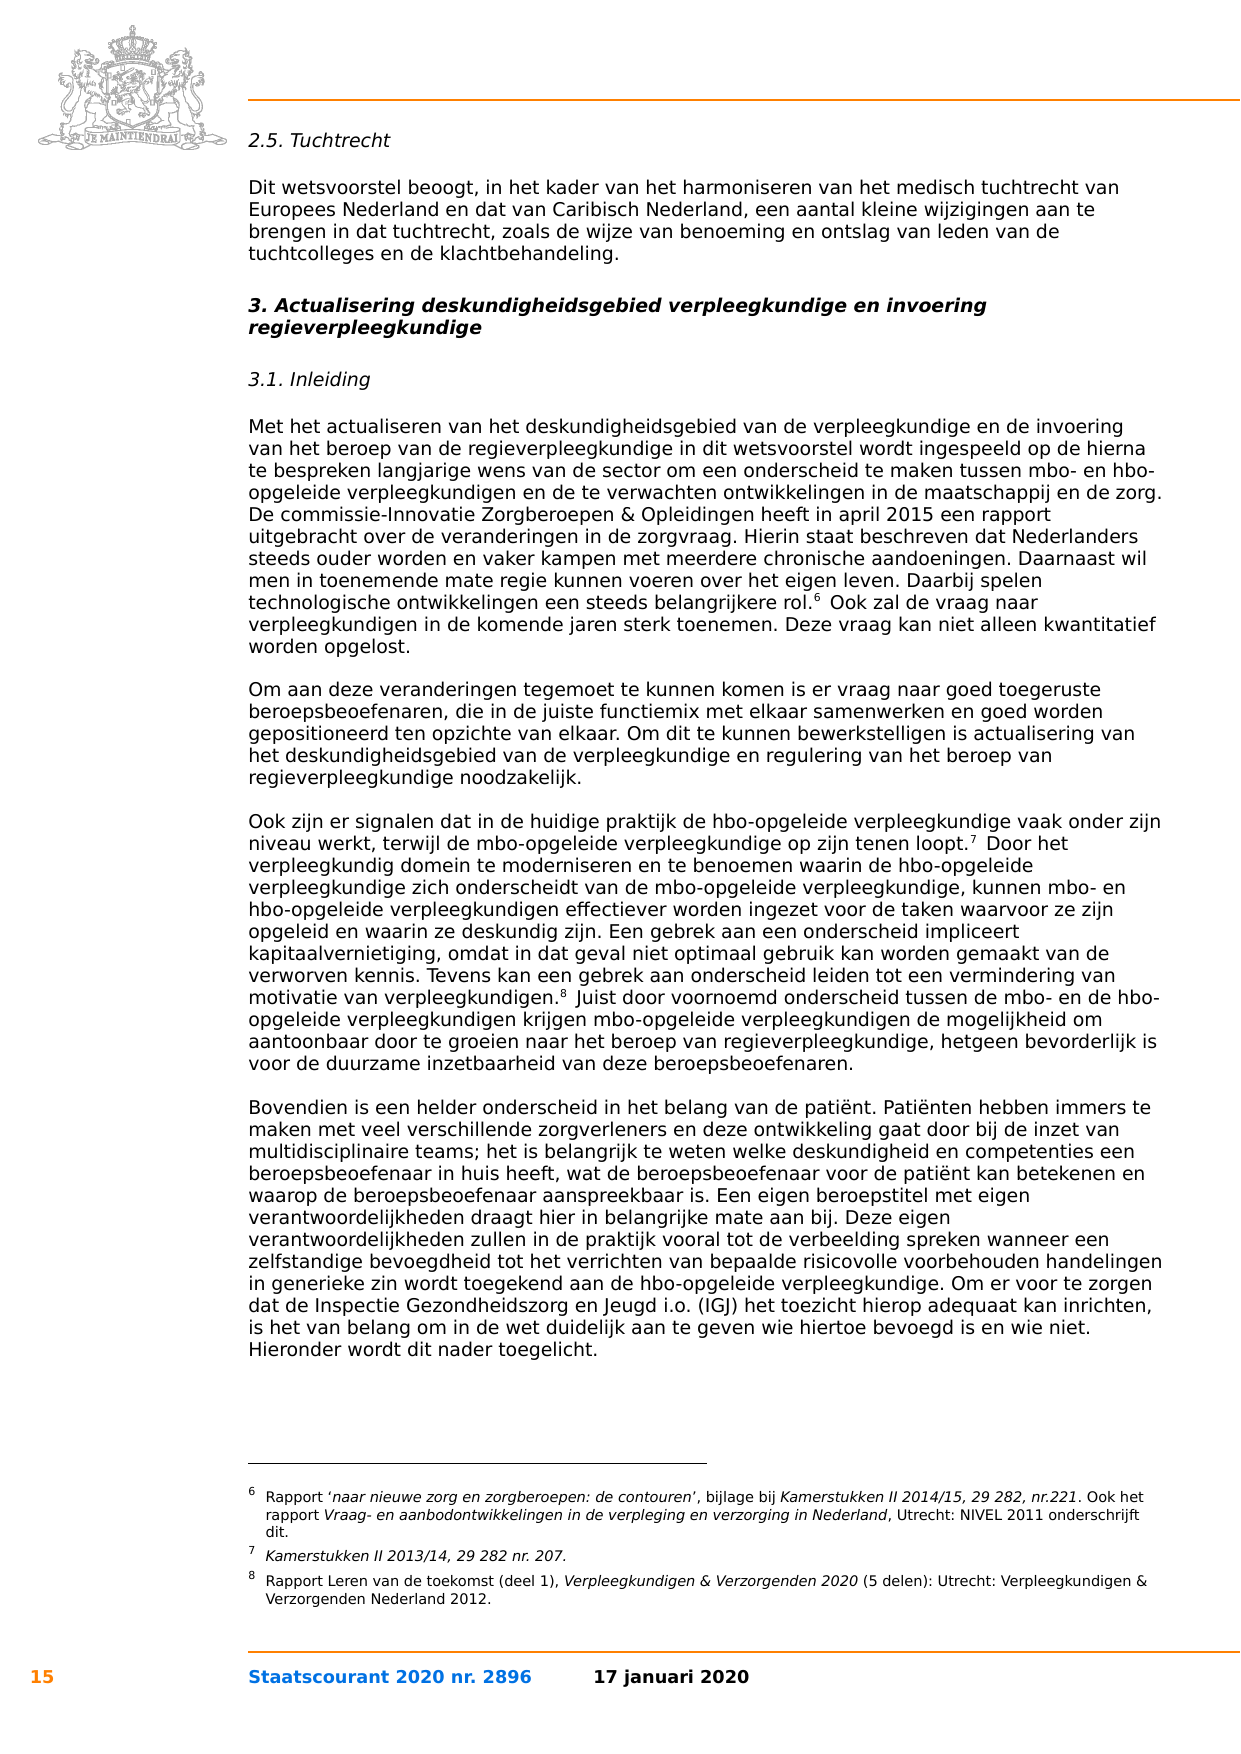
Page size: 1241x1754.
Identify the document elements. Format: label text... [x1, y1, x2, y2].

subtitle 3. Actualisering deskundigheidsgebied verpleegkundige en invoering regieverpleegkundige [248, 295, 1163, 339]
text Om aan deze veranderingen tegemoet te kunnen komen is er vraag naar goed toegeruste beroepsbeoefenaren, die in de juiste functiemix met elkaar samenwerken en goed worden gepositioneerd ten opzichte van elkaar. Om dit te kunnen bewerkstelligen is actualisering van het deskundigheidsgebied van de verpleegkundige en regulering van het beroep van regieverpleegkundige noodzakelijk. [248, 679, 1163, 789]
text Kamerstukken II 2013/14, 29 282 nr. 207. [248, 1544, 1163, 1566]
text Rapport Leren van de toekomst (deel 1), Verpleegkundigen & Verzorgenden 2020 (5 delen): Utrecht: Verpleegkundigen & Verzorgenden Nederland 2012. [248, 1569, 1163, 1608]
picture [38, 25, 227, 150]
subtitle 2.5. Tuchtrecht [248, 130, 1163, 152]
text Bovendien is een helder onderscheid in het belang van de patiënt. Patiënten hebben immers te maken met veel verschillende zorgverleners en deze ontwikkeling gaat door bij de inzet van multidisciplinaire teams; het is belangrijk te weten welke deskundigheid en competenties een beroepsbeoefenaar in huis heeft, wat de beroepsbeoefenaar voor de patiënt kan betekenen en waarop de beroepsbeoefenaar aanspreekbaar is. Een eigen beroepstitel met eigen verantwoordelijkheden draagt hier in belangrijke mate aan bij. Deze eigen verantwoordelijkheden zullen in de praktijk vooral tot de verbeelding spreken wanneer een zelfstandige bevoegdheid tot het verrichten van bepaalde risicovolle voorbehouden handelingen in generieke zin wordt toegekend aan de hbo-opgeleide verpleegkundige. Om er voor te zorgen dat de Inspectie Gezondheidszorg en Jeugd i.o. (IGJ) het toezicht hierop adequaat kan inrichten, is het van belang om in de wet duidelijk aan te geven wie hiertoe bevoegd is en wie niet. Hieronder wordt dit nader toegelicht. [248, 1097, 1163, 1361]
text Rapport ‘naar nieuwe zorg en zorgberoepen: de contouren’, bijlage bij Kamerstukken II 2014/15, 29 282, nr.221. Ook het rapport Vraag- en aanbodontwikkelingen in de verpleging en verzorging in Nederland, Utrecht: NIVEL 2011 onderschrijft dit. [248, 1485, 1163, 1541]
text Met het actualiseren van het deskundigheidsgebied van de verpleegkundige en de invoering van het beroep van de regieverpleegkundige in dit wetsvoorstel wordt ingespeeld op de hierna te bespreken langjarige wens van de sector om een onderscheid te maken tussen mbo- en hbo-opgeleide verpleegkundigen en de te verwachten ontwikkelingen in de maatschappij en de zorg. De commissie-Innovatie Zorgberoepen & Opleidingen heeft in april 2015 een rapport uitgebracht over de veranderingen in de zorgvraag. Hierin staat beschreven dat Nederlanders steeds ouder worden en vaker kampen met meerdere chronische aandoeningen. Daarnaast wil men in toenemende mate regie kunnen voeren over het eigen leven. Daarbij spelen technologische ontwikkelingen een steeds belangrijkere rol. Ook zal de vraag naar verpleegkundigen in de komende jaren sterk toenemen. Deze vraag kan niet alleen kwantitatief worden opgelost. [248, 416, 1163, 657]
text Dit wetsvoorstel beoogt, in het kader van het harmoniseren van het medisch tuchtrecht van Europees Nederland en dat van Caribisch Nederland, een aantal kleine wijzigingen aan te brengen in dat tuchtrecht, zoals de wijze van benoeming en ontslag van leden van de tuchtcolleges en de klachtbehandeling. [248, 177, 1163, 265]
text Ook zijn er signalen dat in de huidige praktijk de hbo-opgeleide verpleegkundige vaak onder zijn niveau werkt, terwijl de mbo-opgeleide verpleegkundige op zijn tenen loopt. Door het verpleegkundig domein te moderniseren en te benoemen waarin de hbo-opgeleide verpleegkundige zich onderscheidt van de mbo-opgeleide verpleegkundige, kunnen mbo- en hbo-opgeleide verpleegkundigen effectiever worden ingezet voor de taken waarvoor ze zijn opgeleid en waarin ze deskundig zijn. Een gebrek aan een onderscheid impliceert kapitaalvernietiging, omdat in dat geval niet optimaal gebruik kan worden gemaakt van de verworven kennis. Tevens kan een gebrek aan onderscheid leiden tot een vermindering van motivatie van verpleegkundigen. Juist door voornoemd onderscheid tussen de mbo- en de hbo-opgeleide verpleegkundigen krijgen mbo-opgeleide verpleegkundigen de mogelijkheid om aantoonbaar door te groeien naar het beroep van regieverpleegkundige, hetgeen bevorderlijk is voor de duurzame inzetbaarheid van deze beroepsbeoefenaren. [248, 811, 1163, 1075]
subtitle 3.1. Inleiding [248, 369, 1163, 391]
